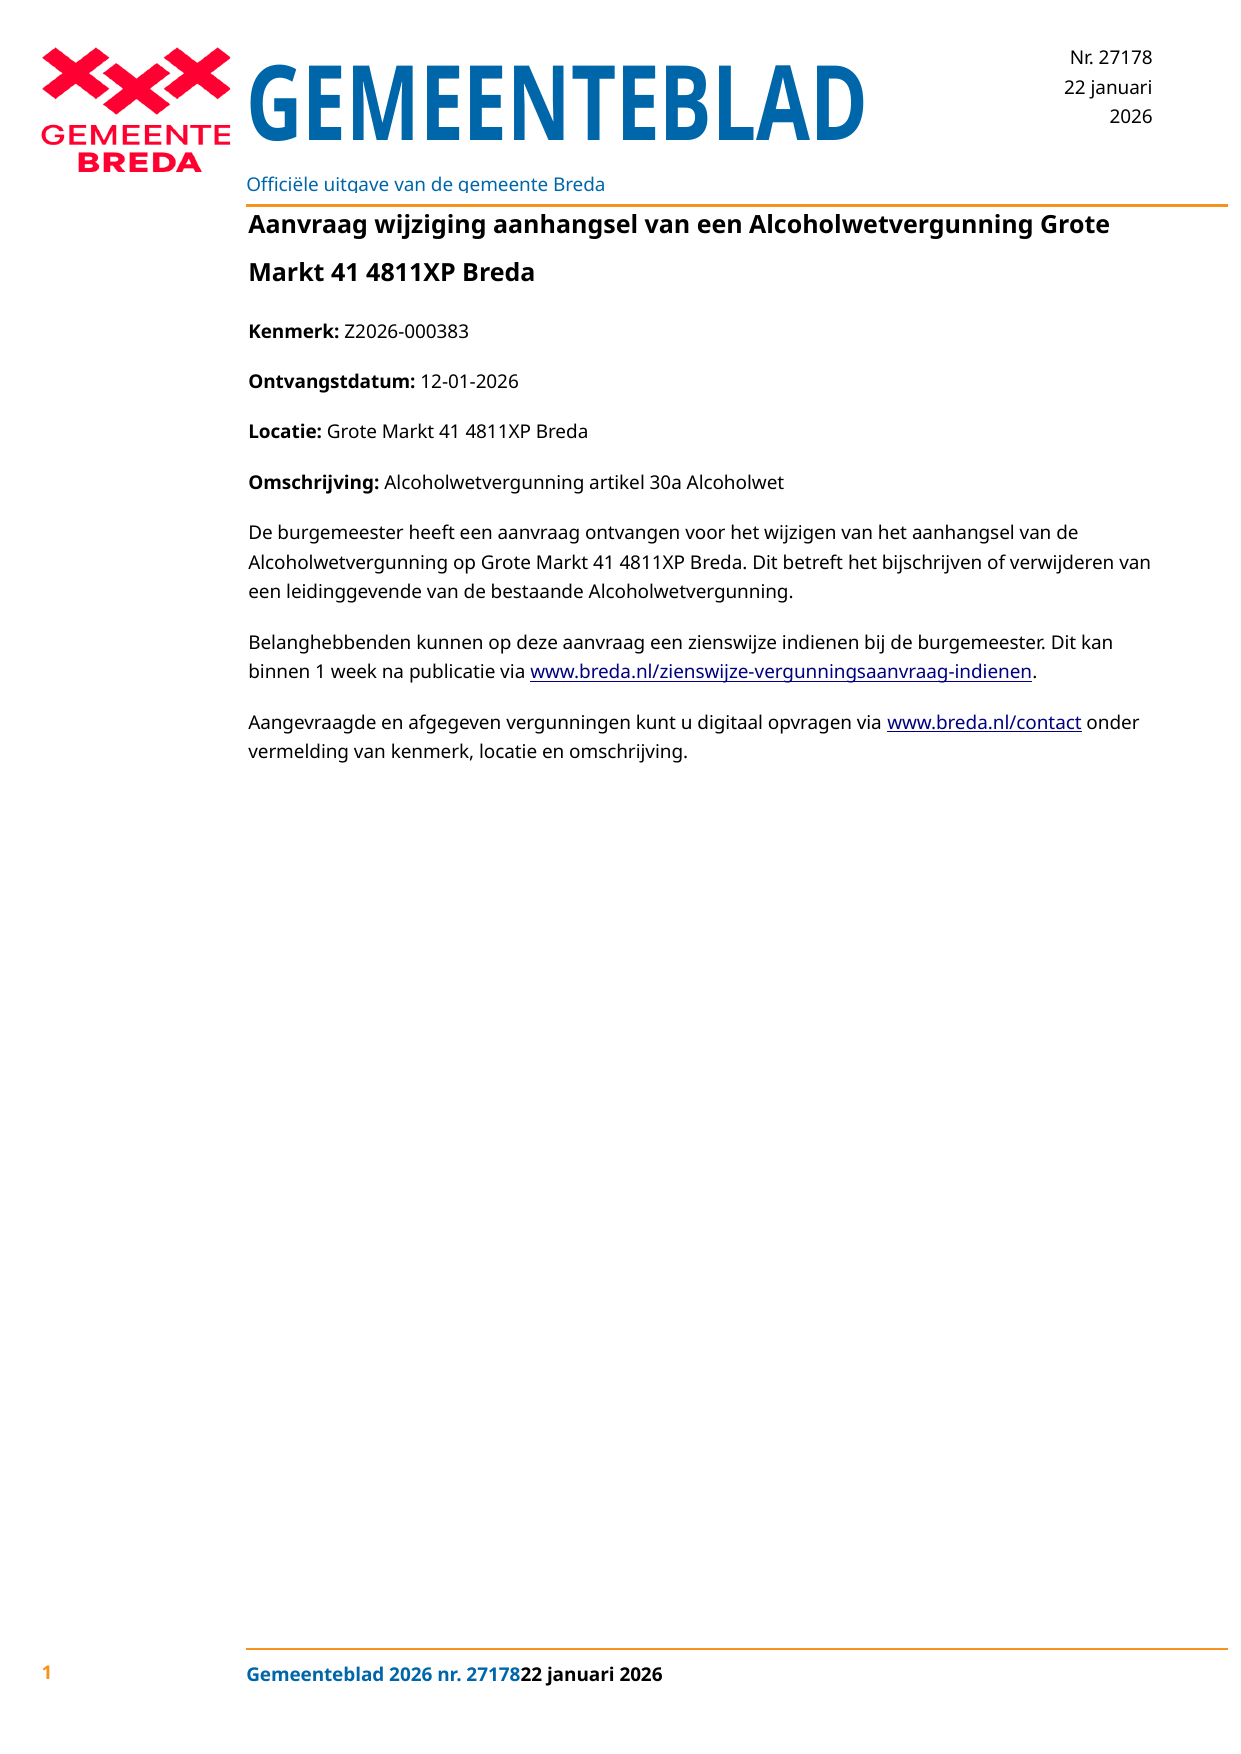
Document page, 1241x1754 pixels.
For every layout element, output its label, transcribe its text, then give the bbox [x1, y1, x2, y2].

text Ontvangstdatum: 12-01-2026 [248, 368, 1152, 394]
text Aanvraag wijziging aanhangsel van een Alcoholwetvergunning Grote Markt 41 4811XP Breda [248, 207, 1152, 288]
text De burgemeester heeft een aanvraag ontvangen voor het wijzigen van het aanhangsel van de Alcoholwetvergunning op Grote Markt 41 4811XP Breda. Dit betreft het bijschrijven of verwijderen van een leidinggevende van de bestaande Alcoholwetvergunning. [248, 519, 1152, 604]
text Aangevraagde en afgegeven vergunningen kunt u digitaal opvragen via www.breda.nl/contact onder vermelding van kenmerk, locatie en omschrijving. [248, 709, 1152, 764]
text Omschrijving: Alcoholwetvergunning artikel 30a Alcoholwet [248, 469, 1152, 495]
text Locatie: Grote Markt 41 4811XP Breda [248, 419, 1152, 444]
text Belanghebbenden kunnen op deze aanvraag een zienswijze indienen bij de burgemeester. Dit kan binnen 1 week na publicatie via www.breda.nl/zienswijze-vergunningsaanvraag-indienen. [248, 629, 1152, 684]
text Kenmerk: Z2026-000383 [248, 318, 1152, 344]
picture [41, 47, 231, 172]
